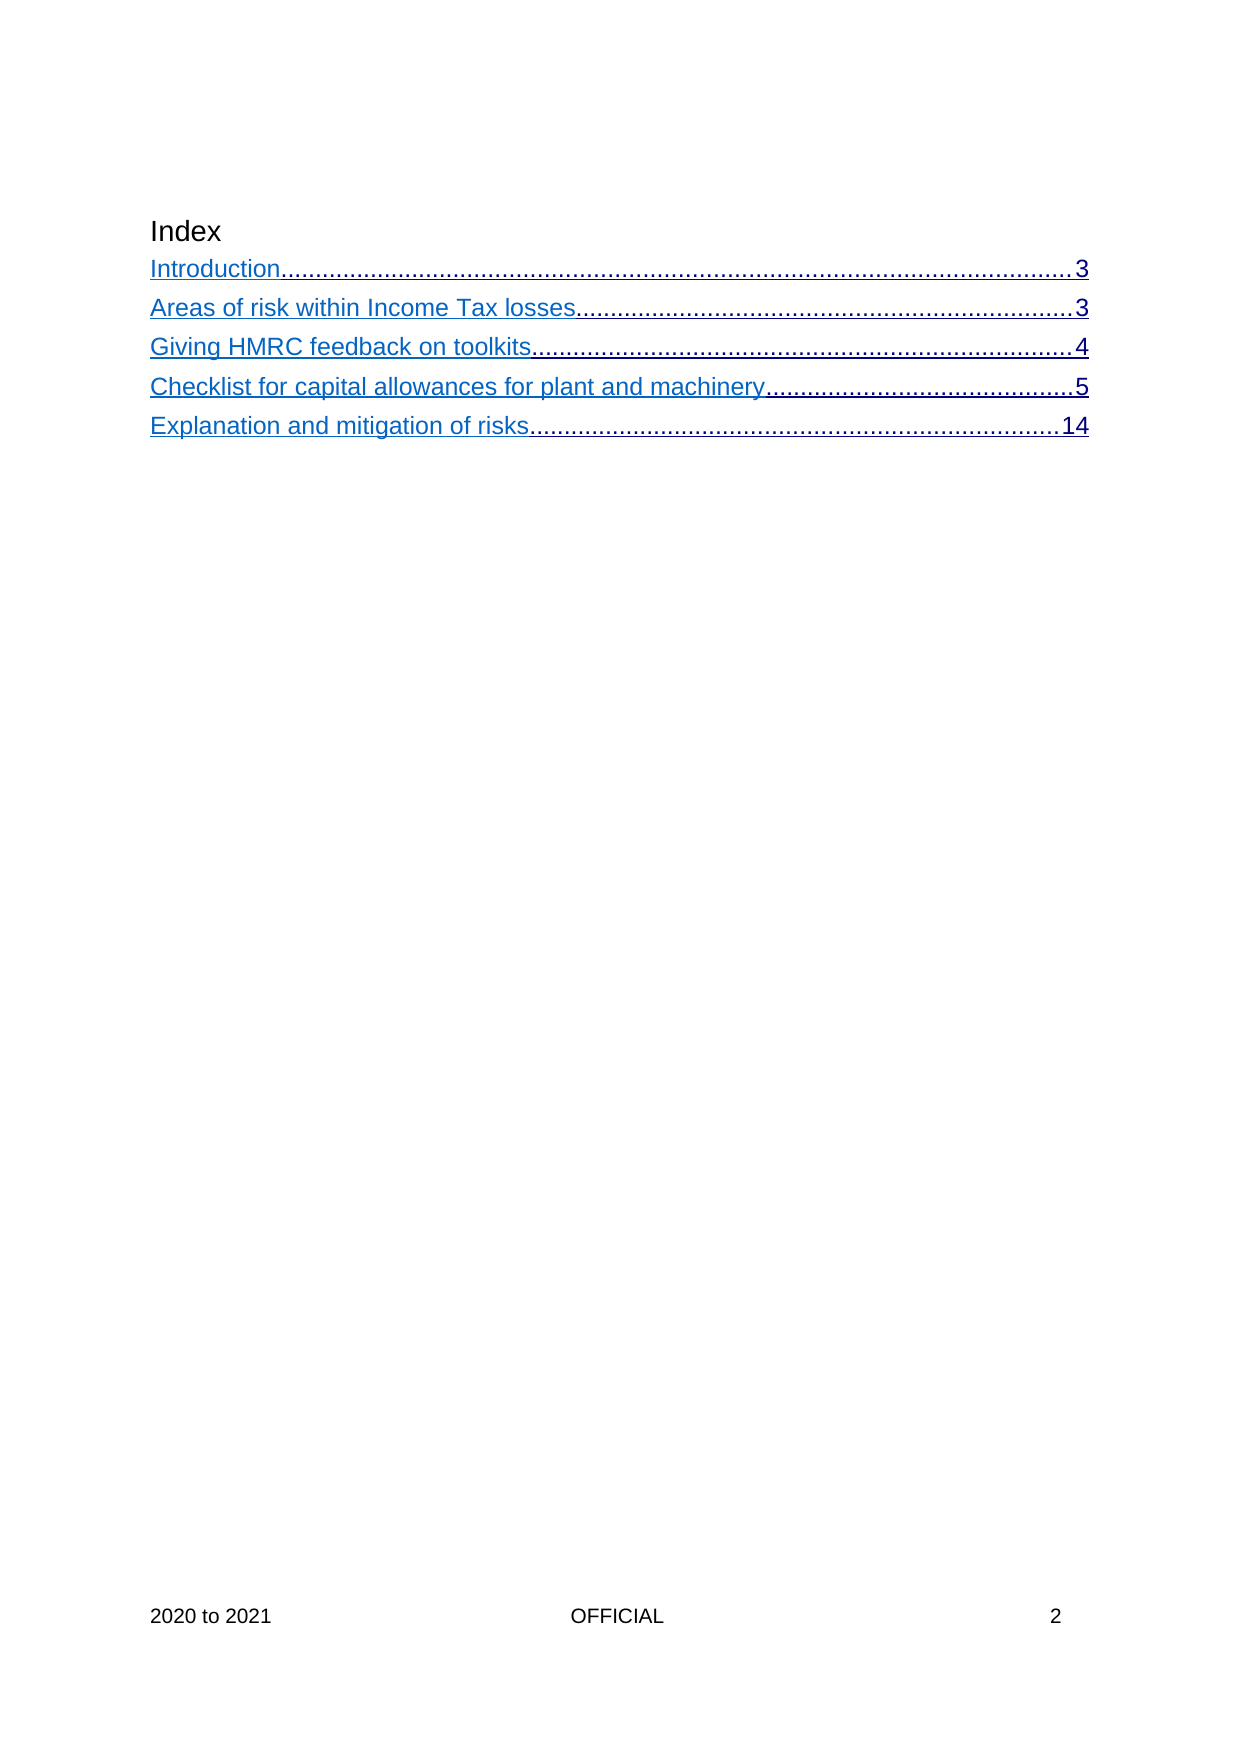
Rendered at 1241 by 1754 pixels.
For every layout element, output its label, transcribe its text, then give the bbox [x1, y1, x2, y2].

text Explanation and mitigation of risks 14 [150, 411, 1090, 439]
subtitle Index [150, 214, 1090, 248]
text Giving HMRC feedback on toolkits 4 [150, 332, 1090, 361]
text Introduction 3 [150, 254, 1090, 283]
text Areas of risk within Income Tax losses 3 [150, 293, 1090, 322]
text Checklist for capital allowances for plant and machinery 5 [150, 371, 1090, 400]
